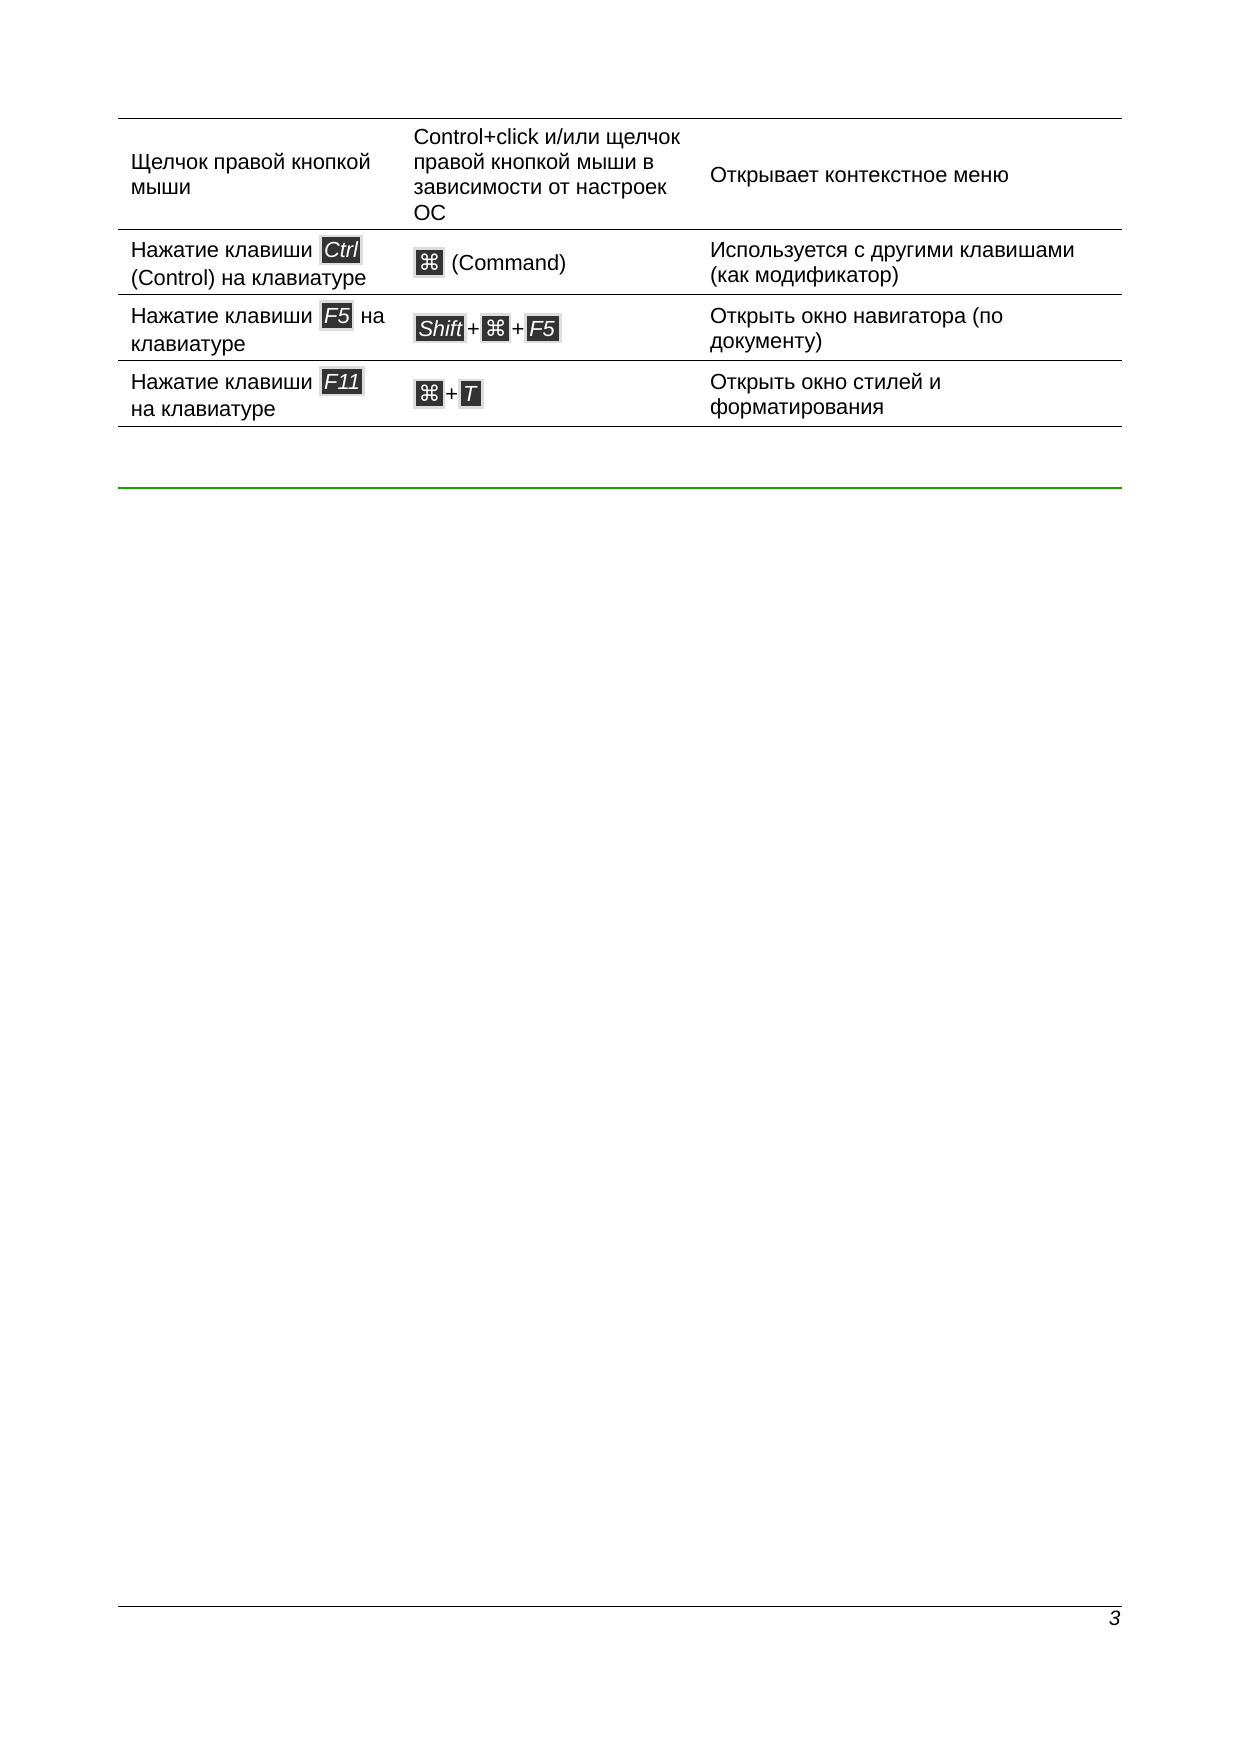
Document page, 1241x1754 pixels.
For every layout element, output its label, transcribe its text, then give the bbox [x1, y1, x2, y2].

table_cell Щелчок правой кнопкой мыши [118, 119, 401, 229]
table_cell Открыть окно навигатора (по документу) [697, 295, 1122, 360]
table_cell Нажатие клавиши Ctrl (Control) на клавиатуре [118, 230, 401, 294]
table_cell Открывает контекстное меню [697, 119, 1122, 229]
table_cell ⌘+T [401, 361, 697, 426]
table_cell Нажатие клавиши F11 на клавиатуре [118, 361, 401, 426]
table_cell ⌘ (Command) [401, 230, 697, 294]
table_cell Control+click и/или щелчок правой кнопкой мыши в зависимости от настроек ОС [401, 119, 697, 229]
table_cell Нажатие клавиши F5 на клавиатуре [118, 295, 401, 360]
table_cell Shift+⌘+F5 [401, 295, 697, 360]
table_cell Открыть окно стилей и форматирования [697, 361, 1122, 426]
table_cell Используется с другими клавишами (как модификатор) [697, 230, 1122, 294]
